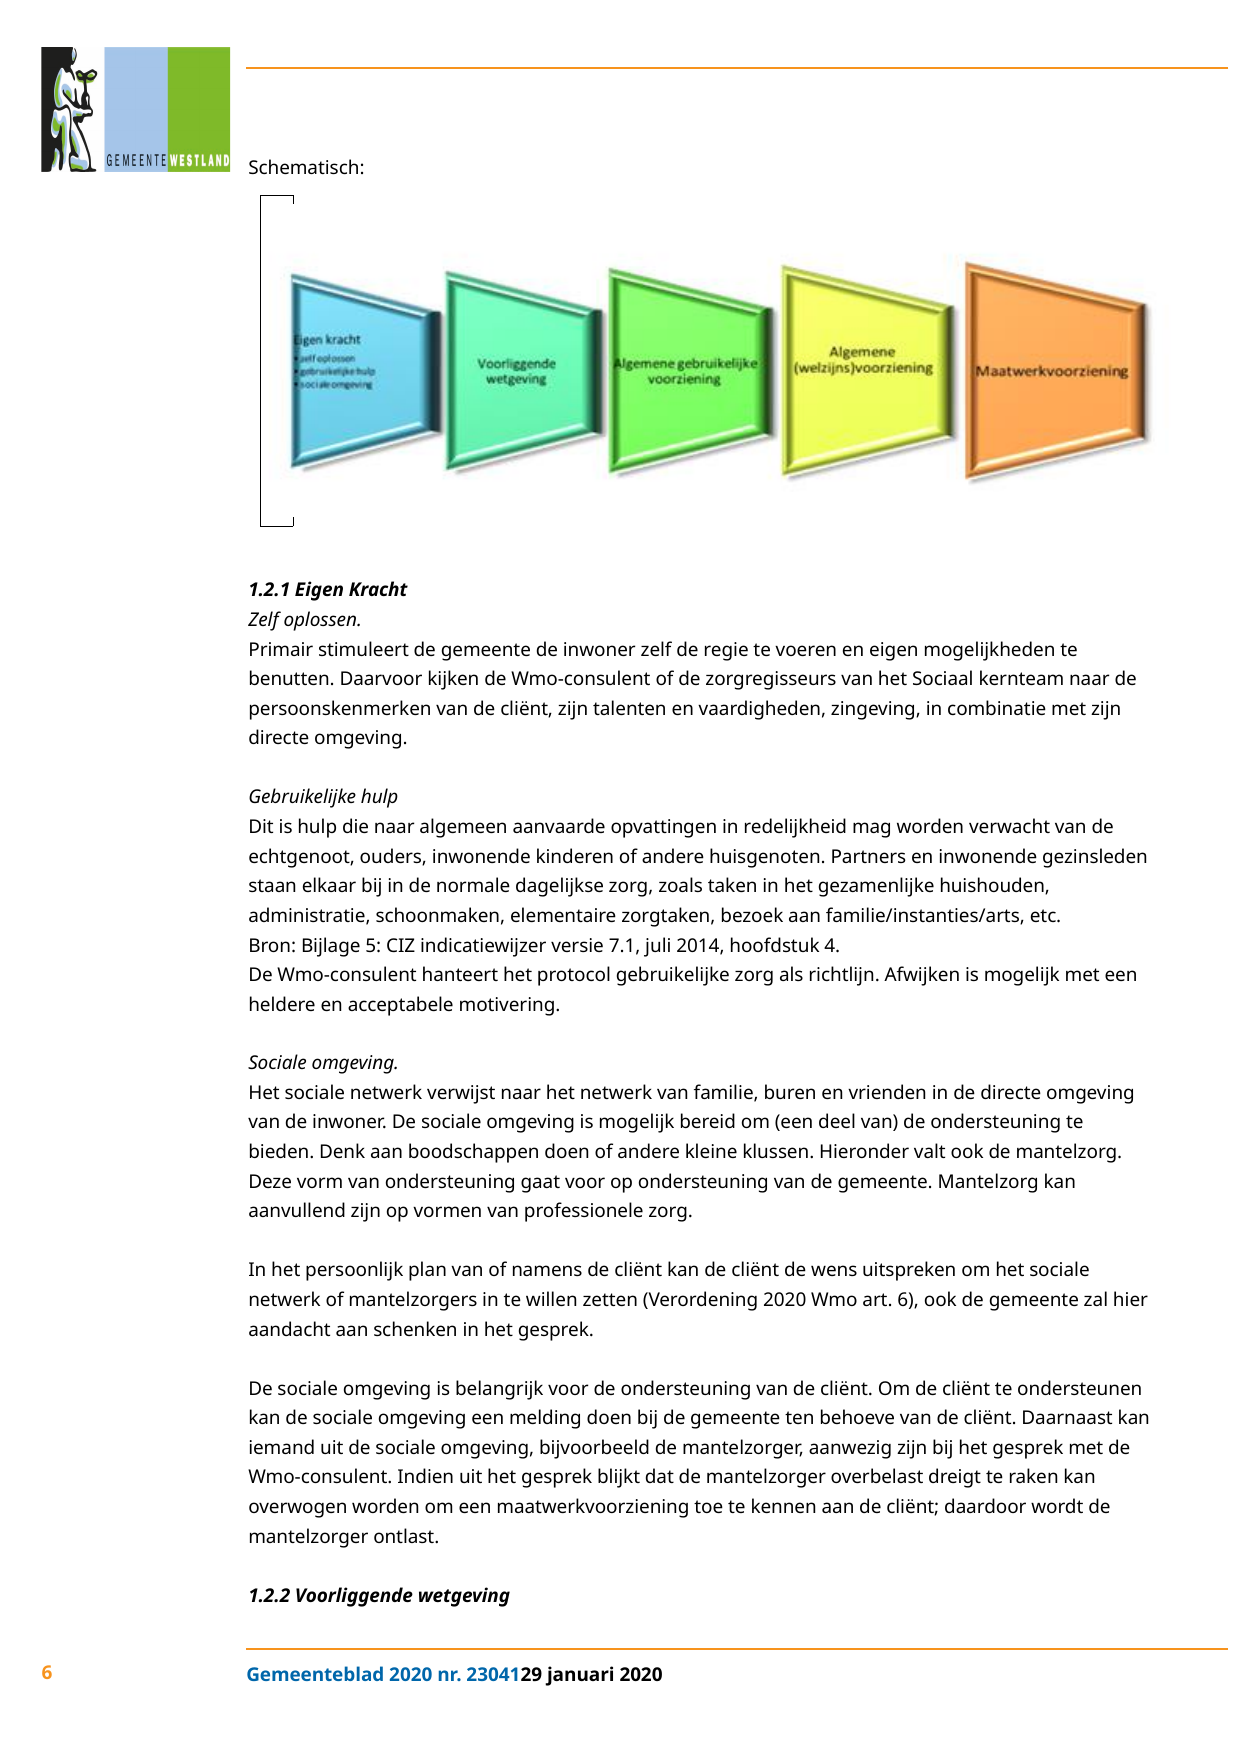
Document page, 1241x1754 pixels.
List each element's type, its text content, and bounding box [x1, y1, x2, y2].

text 1.2.1 Eigen Kracht [248, 577, 1152, 602]
picture [41, 47, 231, 172]
text Schematisch: [248, 154, 1152, 180]
text Gebruikelijke hulp [248, 784, 1152, 809]
text Dit is hulp die naar algemeen aanvaarde opvattingen in redelijkheid mag worden verwacht van de echtgenoot, ouders, inwonende kinderen of andere huisgenoten. Partners en inwonende gezinsleden staan elkaar bij in de normale dagelijkse zorg, zoals taken in het gezamenlijke huishouden, administratie, schoonmaken, elementaire zorgtaken, bezoek aan familie/instanties/arts, etc. [248, 813, 1152, 928]
picture [268, 204, 1172, 517]
text Het sociale netwerk verwijst naar het netwerk van familie, buren en vrienden in de directe omgeving van de inwoner. De sociale omgeving is mogelijk bereid om (een deel van) de ondersteuning te bieden. Denk aan boodschappen doen of andere kleine klussen. Hieronder valt ook de mantelzorg. Deze vorm van ondersteuning gaat voor op ondersteuning van de gemeente. Mantelzorg kan aanvullend zijn op vormen van professionele zorg. [248, 1079, 1152, 1223]
text De sociale omgeving is belangrijk voor de ondersteuning van de cliënt. Om de cliënt te ondersteunen kan de sociale omgeving een melding doen bij de gemeente ten behoeve van de cliënt. Daarnaast kan iemand uit de sociale omgeving, bijvoorbeeld de mantelzorger, aanwezig zijn bij het gesprek met de Wmo-consulent. Indien uit het gesprek blijkt dat de mantelzorger overbelast dreigt te raken kan overwogen worden om een maatwerkvoorziening toe te kennen aan de cliënt; daardoor wordt de mantelzorger ontlast. [248, 1375, 1152, 1548]
table_header Bron: Bijlage 5: CIZ indicatiewijzer versie 7.1, juli 2014, hoofdstuk 4. De Wmo-consulent hanteert het protocol gebruikelijke zorg als richtlijn. Afwijken is mogelijk met een heldere en acceptabele motivering. [248, 932, 1152, 1017]
text Sociale omgeving. [248, 1049, 1152, 1075]
text Zelf oplossen. [248, 606, 1152, 632]
text 1.2.2 Voorliggende wetgeving [248, 1582, 1152, 1608]
text In het persoonlijk plan van of namens de cliënt kan de cliënt de wens uitspreken om het sociale netwerk of mantelzorgers in te willen zetten (Verordening 2020 Wmo art. 6), ook de gemeente zal hier aandacht aan schenken in het gesprek. [248, 1257, 1152, 1341]
text Primair stimuleert de gemeente de inwoner zelf de regie te voeren en eigen mogelijkheden te benutten. Daarvoor kijken de Wmo-consulent of de zorgregisseurs van het Sociaal kernteam naar de persoonskenmerken van de cliënt, zijn talenten en vaardigheden, zingeving, in combinatie met zijn directe omgeving. [248, 636, 1152, 750]
